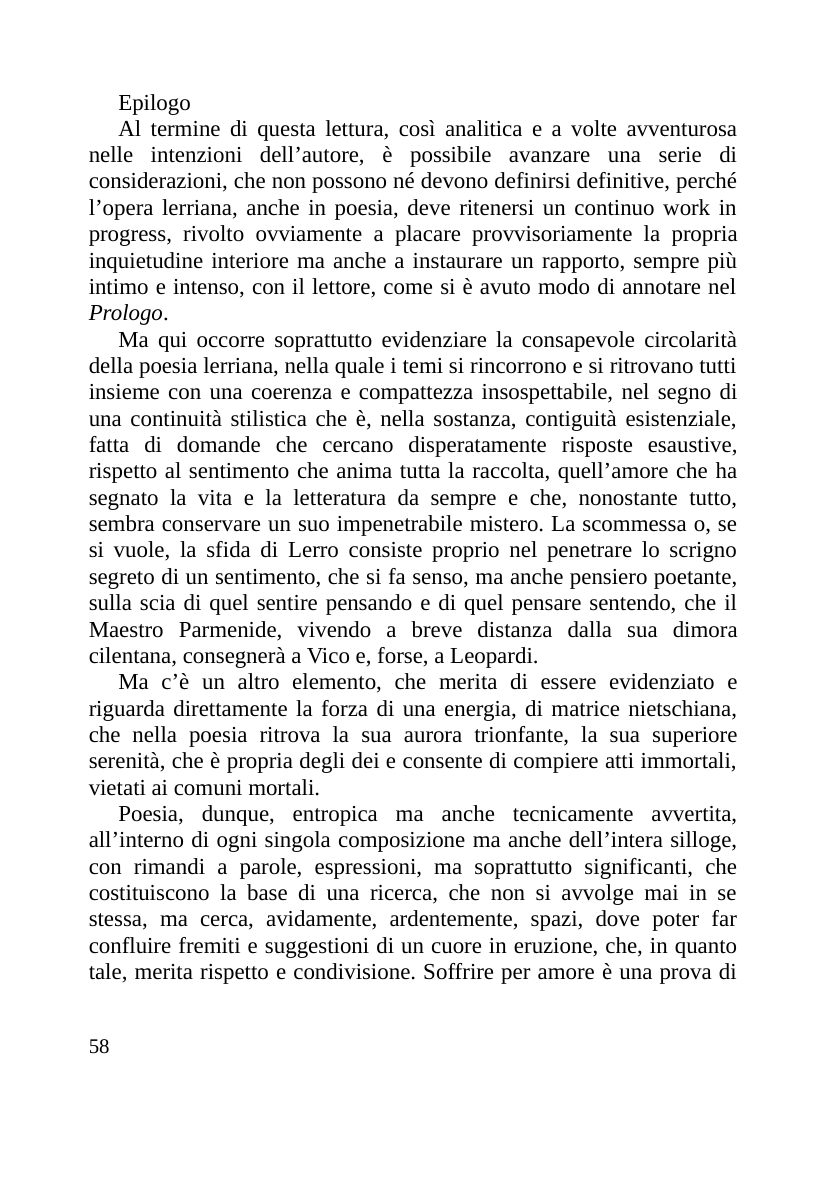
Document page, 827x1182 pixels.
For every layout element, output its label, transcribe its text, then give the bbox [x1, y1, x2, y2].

text Al termine di questa lettura, così analitica e a volte avventurosa nelle intenzioni dell’autore, è possibile avanzare una serie di considerazioni, che non possono né devono definirsi definitive, perché l’opera lerriana, anche in poesia, deve ritenersi un continuo work in progress, rivolto ovviamente a placare provvisoriamente la propria inquietudine interiore ma anche a instaurare un rapporto, sempre più intimo e intenso, con il lettore, come si è avuto modo di annotare nel Prologo. [88, 115, 738, 326]
text Epilogo [88, 88, 738, 115]
text Poesia, dunque, entropica ma anche tecnicamente avvertita, all’interno di ogni singola composizione ma anche dell’intera silloge, con rimandi a parole, espressioni, ma soprattutto significanti, che costituiscono la base di una ricerca, che non si avvolge mai in se stessa, ma cerca, avidamente, ardentemente, spazi, dove poter far confluire fremiti e suggestioni di un cuore in eruzione, che, in quanto tale, merita rispetto e condivisione. Soffrire per amore è una prova di [88, 800, 738, 984]
text Ma qui occorre soprattutto evidenziare la consapevole circolarità della poesia lerriana, nella quale i temi si rincorrono e si ritrovano tutti insieme con una coerenza e compattezza insospettabile, nel segno di una continuità stilistica che è, nella sostanza, contiguità esistenziale, fatta di domande che cercano disperatamente risposte esaustive, rispetto al sentimento che anima tutta la raccolta, quell’amore che ha segnato la vita e la letteratura da sempre e che, nonostante tutto, sembra conservare un suo impenetrabile mistero. La scommessa o, se si vuole, la sfida di Lerro consiste proprio nel penetrare lo scrigno segreto di un sentimento, che si fa senso, ma anche pensiero poetante, sulla scia di quel sentire pensando e di quel pensare sentendo, che il Maestro Parmenide, vivendo a breve distanza dalla sua dimora cilentana, consegnerà a Vico e, forse, a Leopardi. [88, 326, 738, 668]
text Ma c’è un altro elemento, che merita di essere evidenziato e riguarda direttamente la forza di una energia, di matrice nietschiana, che nella poesia ritrova la sua aurora trionfante, la sua superiore serenità, che è propria degli dei e consente di compiere atti immortali, vietati ai comuni mortali. [88, 668, 738, 800]
